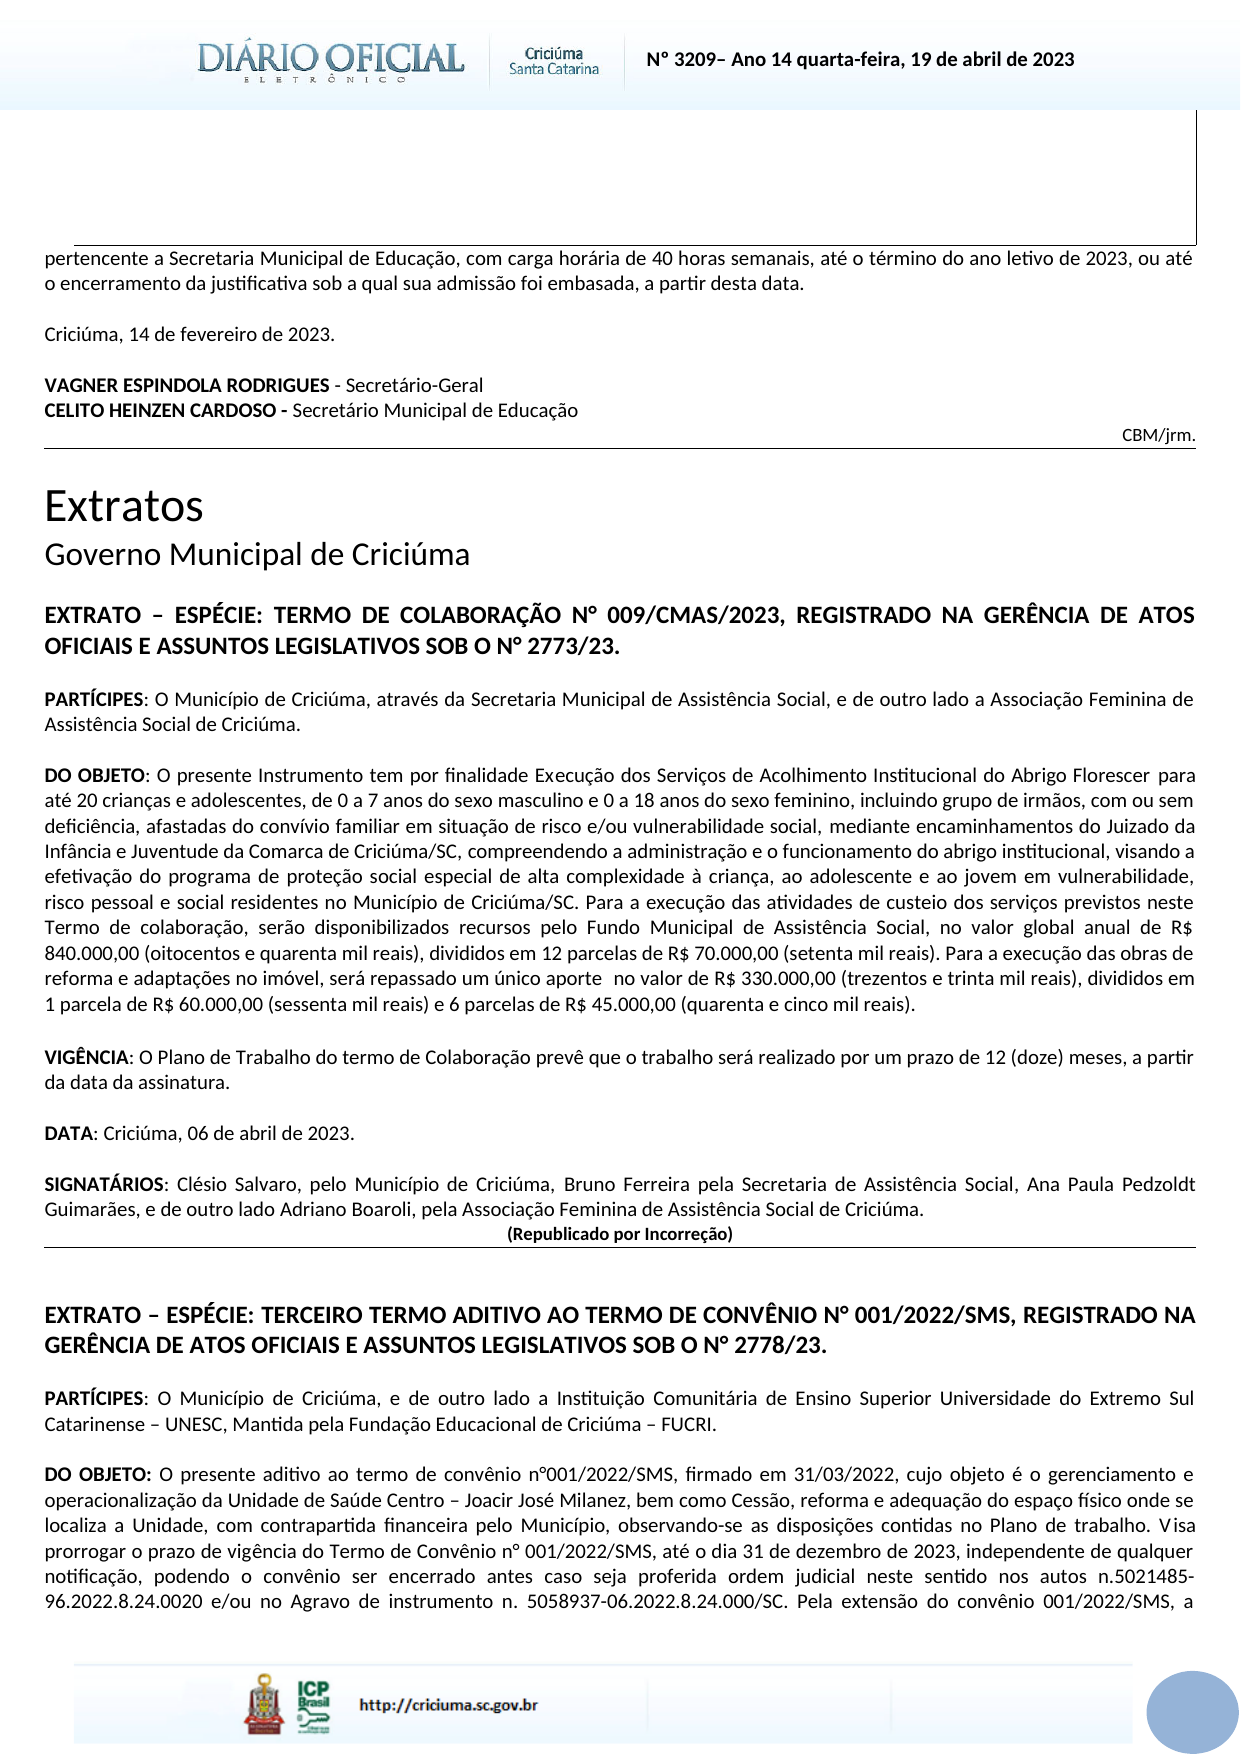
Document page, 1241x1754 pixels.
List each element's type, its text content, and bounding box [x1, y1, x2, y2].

text (Republicado por Incorreção) [44, 1222, 1196, 1247]
text pertencente a Secretaria Municipal de Educação, com carga horária de 40 horas semanais, até o término do ano letivo de 2023, ou até o encerramento da justificativa sob a qual sua admissão foi embasada, a partir desta data. [44, 245, 1196, 296]
text EXTRATO – ESPÉCIE: TERCEIRO TERMO ADITIVO AO TERMO DE CONVÊNIO N° 001/2022/SMS, REGISTRADO NA GERÊNCIA DE ATOS OFICIAIS E ASSUNTOS LEGISLATIVOS SOB O N° 2778/23. [44, 1299, 1196, 1360]
text Criciúma, 14 de fevereiro de 2023. [44, 321, 1196, 347]
text EXTRATO – ESPÉCIE: TERMO DE COLABORAÇÃO N° 009/CMAS/2023, REGISTRADO NA GERÊNCIA DE ATOS OFICIAIS E ASSUNTOS LEGISLATIVOS SOB O N° 2773/23. [44, 599, 1196, 660]
text VAGNER ESPINDOLA RODRIGUES - Secretário-Geral [44, 372, 1196, 398]
text PARTÍCIPES: O Município de Criciúma, e de outro lado a Instituição Comunitária de Ensino Superior Universidade do Extremo Sul Catarinense – UNESC, Mantida pela Fundação Educacional de Criciúma – FUCRI. [44, 1385, 1196, 1436]
text DO OBJETO: O presente Instrumento tem por finalidade Execução dos Serviços de Acolhimento Institucional do Abrigo Florescer para até 20 crianças e adolescentes, de 0 a 7 anos do sexo masculino e 0 a 18 anos do sexo feminino, incluindo grupo de irmãos, com ou sem deficiência, afastadas do convívio familiar em situação de risco e/ou vulnerabilidade social, mediante encaminhamentos do Juizado da Infância e Juventude da Comarca de Criciúma/SC, compreendendo a administração e o funcionamento do abrigo institucional, visando a efetivação do programa de proteção social especial de alta complexidade à criança, ao adolescente e ao jovem em vulnerabilidade, risco pessoal e social residentes no Município de Criciúma/SC. Para a execução das atividades de custeio dos serviços previstos neste Termo de colaboração, serão disponibilizados recursos pelo Fundo Municipal de Assistência Social, no valor global anual de R$ 840.000,00 (oitocentos e quarenta mil reais), divididos em 12 parcelas de R$ 70.000,00 (setenta mil reais). Para a execução das obras de reforma e adaptações no imóvel, será repassado um único aporte no valor de R$ 330.000,00 (trezentos e trinta mil reais), divididos em 1 parcela de R$ 60.000,00 (sessenta mil reais) e 6 parcelas de R$ 45.000,00 (quarenta e cinco mil reais). [44, 762, 1196, 1016]
text PARTÍCIPES: O Município de Criciúma, através da Secretaria Municipal de Assistência Social, e de outro lado a Associação Feminina de Assistência Social de Criciúma. [44, 686, 1196, 737]
text SIGNATÁRIOS: Clésio Salvaro, pelo Município de Criciúma, Bruno Ferreira pela Secretaria de Assistência Social, Ana Paula Pedzoldt Guimarães, e de outro lado Adriano Boaroli, pela Associação Feminina de Assistência Social de Criciúma. [44, 1171, 1196, 1222]
text CELITO HEINZEN CARDOSO - Secretário Municipal de Educação [44, 398, 1196, 423]
text DO OBJETO: O presente aditivo ao termo de convênio n°001/2022/SMS, firmado em 31/03/2022, cujo objeto é o gerenciamento e operacionalização da Unidade de Saúde Centro – Joacir José Milanez, bem como Cessão, reforma e adequação do espaço físico onde se localiza a Unidade, com contrapartida financeira pelo Município, observando-se as disposições contidas no Plano de trabalho. Visa prorrogar o prazo de vigência do Termo de Convênio n° 001/2022/SMS, até o dia 31 de dezembro de 2023, independente de qualquer notificação, podendo o convênio ser encerrado antes caso seja proferida ordem judicial neste sentido nos autos n.5021485-96.2022.8.24.0020 e/ou no Agravo de instrumento n. 5058937-06.2022.8.24.000/SC. Pela extensão do convênio 001/2022/SMS, a [44, 1462, 1196, 1614]
text Extratos [44, 474, 1196, 533]
text CBM/jrm. [44, 423, 1196, 448]
text DATA: Criciúma, 06 de abril de 2023. [44, 1120, 1196, 1146]
text Governo Municipal de Criciúma [44, 533, 1196, 574]
text VIGÊNCIA: O Plano de Trabalho do termo de Colaboração prevê que o trabalho será realizado por um prazo de 12 (doze) meses, a partir da data da assinatura. [44, 1044, 1196, 1095]
